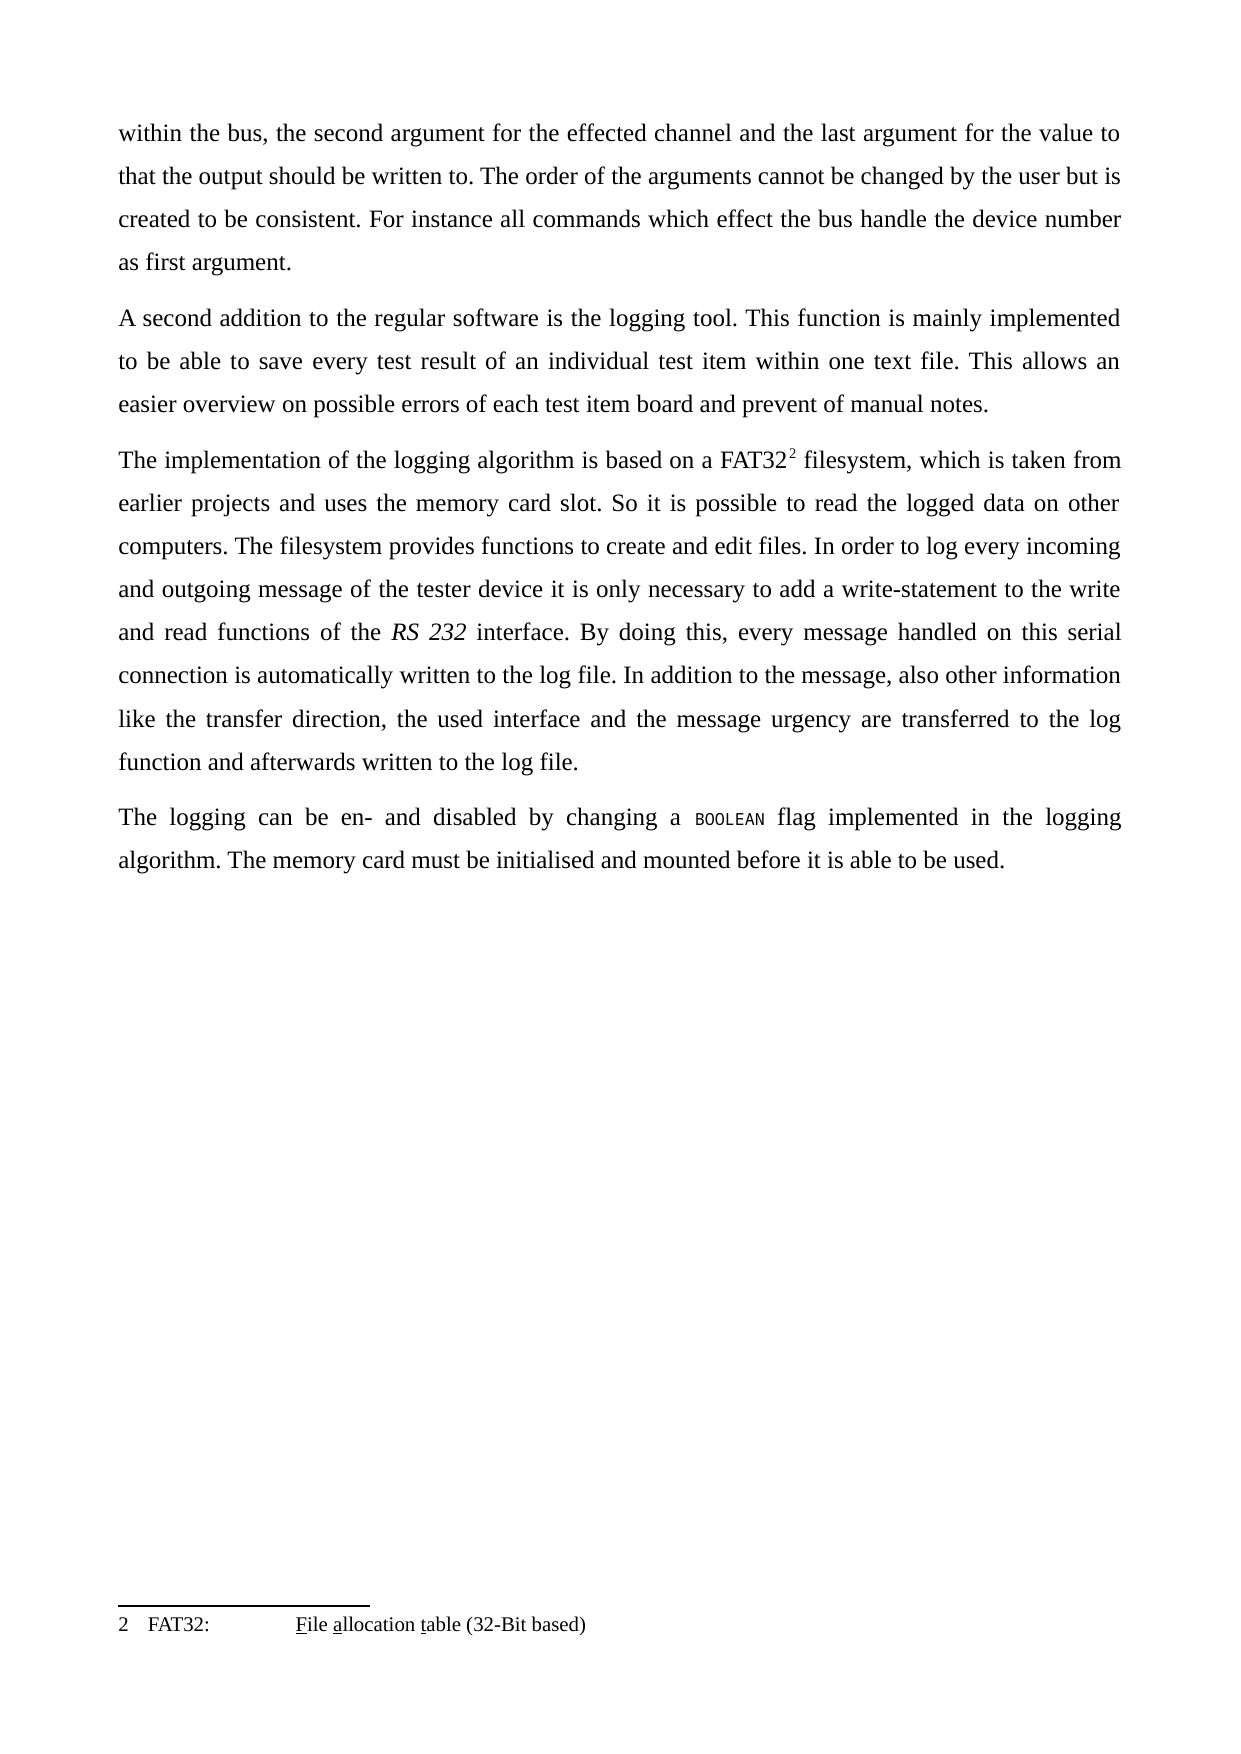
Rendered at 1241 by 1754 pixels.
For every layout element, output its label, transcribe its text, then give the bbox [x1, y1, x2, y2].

text FAT32: File allocation table (32-Bit based) [118, 1612, 1122, 1636]
text The logging can be en- and disabled by changing a BOOLEAN flag implemented in the logging algorithm. The memory card must be initialised and mounted before it is able to be used. [118, 802, 1122, 874]
text within the bus, the second argument for the effected channel and the last argument for the value to that the output should be written to. The order of the arguments cannot be changed by the user but is created to be consistent. For instance all commands which effect the bus handle the device number as first argument. [118, 118, 1122, 276]
text The implementation of the logging algorithm is based on a FAT32 filesystem, which is taken from earlier projects and uses the memory card slot. So it is possible to read the logged data on other computers. The filesystem provides functions to create and edit files. In order to log every incoming and outgoing message of the tester device it is only necessary to add a write-statement to the write and read functions of the RS 232 interface. By doing this, every message handled on this serial connection is automatically written to the log file. In addition to the message, also other information like the transfer direction, the used interface and the message urgency are transferred to the log function and afterwards written to the log file. [118, 445, 1122, 776]
text A second addition to the regular software is the logging tool. This function is mainly implemented to be able to save every test result of an individual test item within one text file. This allows an easier overview on possible errors of each test item board and prevent of manual notes. [118, 303, 1122, 418]
